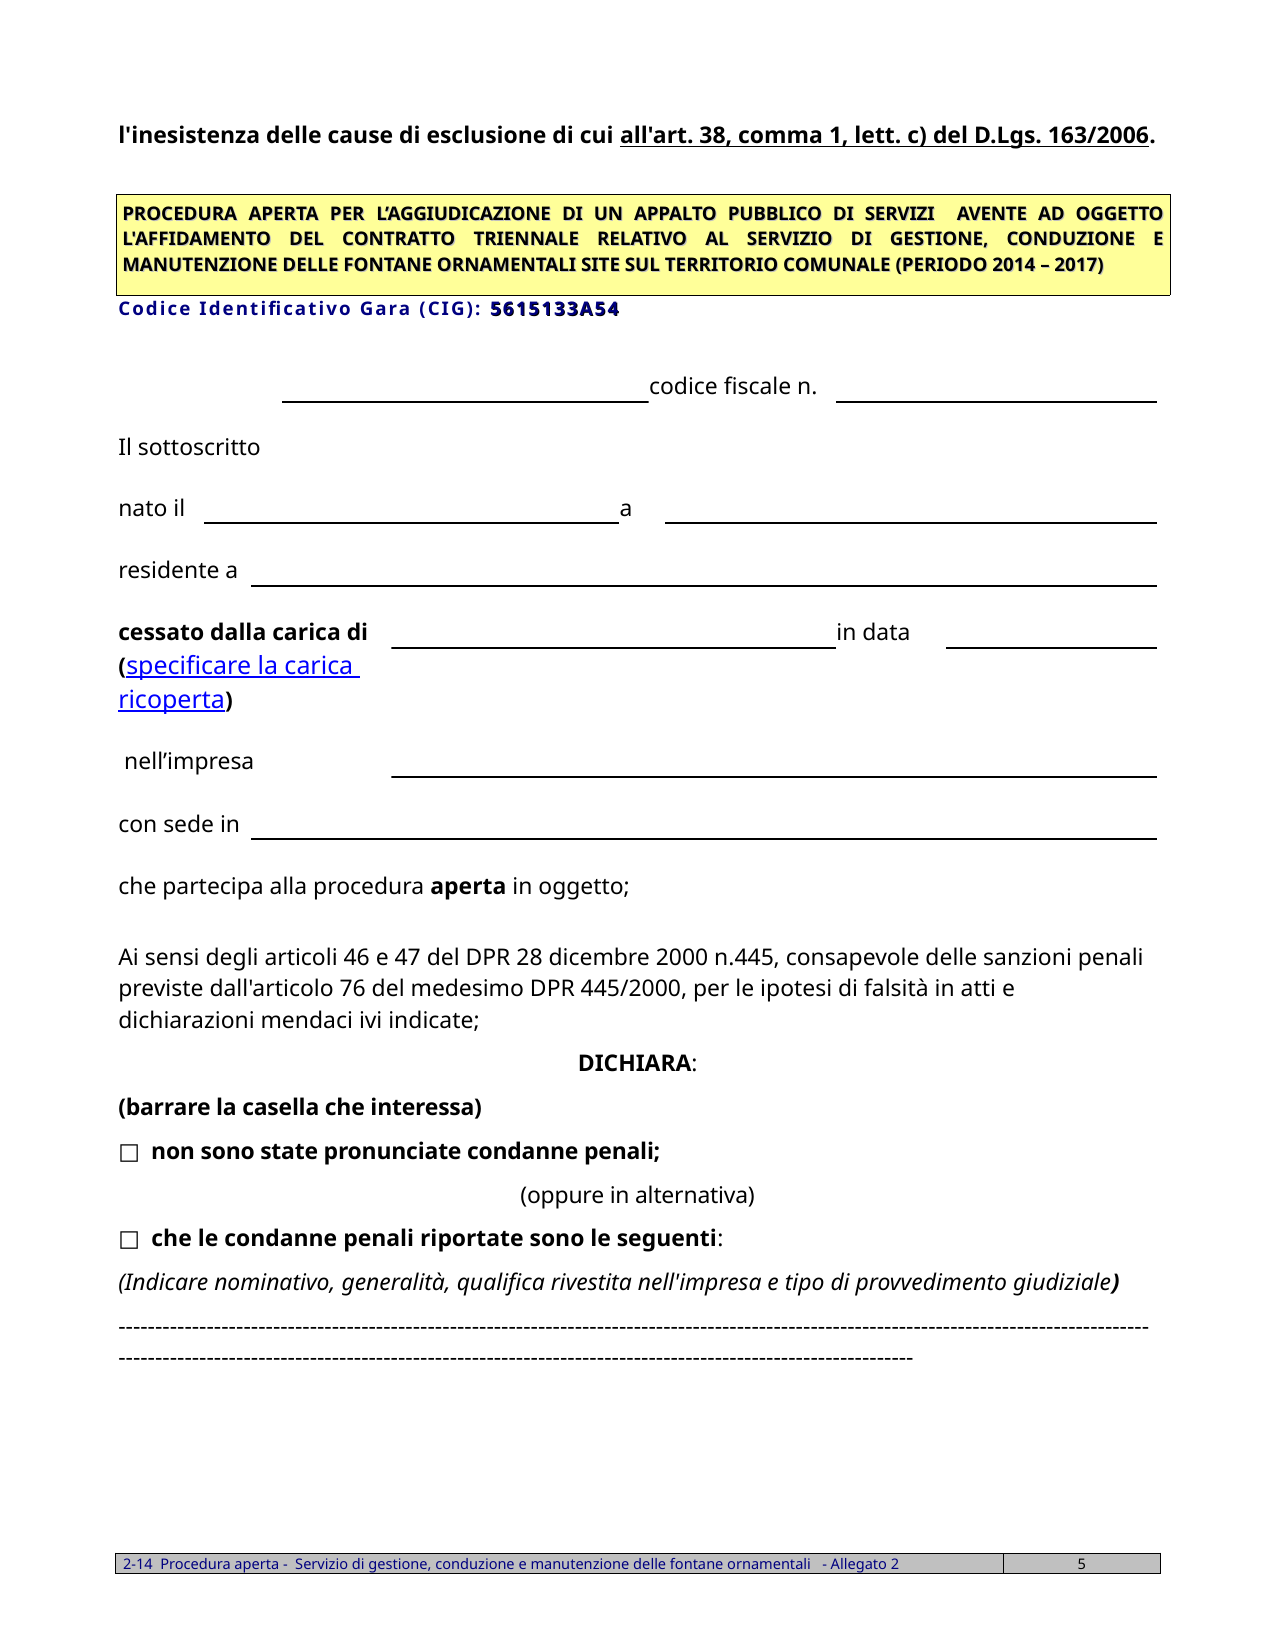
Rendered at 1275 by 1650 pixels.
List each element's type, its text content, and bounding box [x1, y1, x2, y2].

table_cell [282, 931, 391, 941]
table_cell [946, 931, 1157, 941]
table_cell [665, 524, 1157, 554]
table_header Procedura aperta per l’aggiudicazione di un appalto pubblico DI SERVIZI avente ad oggetto l'affidamento del contratto triennale relativo al servizio di gestione, conduzione e manutenzione delle fontane ornamentali site sul territorio comunale (periodo 2014 – 2017) [117, 195, 1170, 295]
table_cell [118, 931, 204, 941]
table_cell nell’impresa [118, 745, 391, 807]
table_cell [204, 491, 619, 522]
table_cell [251, 587, 1157, 616]
table_cell [836, 931, 946, 941]
table_cell [251, 931, 282, 941]
table_cell a [619, 491, 664, 554]
table_cell in data [836, 616, 946, 745]
text (barrare la casella che interessa) [118, 1091, 1157, 1122]
table_header [836, 403, 1157, 491]
text Ai sensi degli articoli 46 e 47 del DPR 28 dicembre 2000 n.445, consapevole delle sanzioni penali previste dall'articolo 76 del medesimo DPR 445/2000, per le ipotesi di falsità in atti e dichiarazioni mendaci ivi indicate; [118, 941, 1157, 1035]
text DICHIARA: [118, 1047, 1157, 1078]
table_cell [251, 840, 1157, 870]
table_cell [391, 931, 619, 941]
table_cell residente a [118, 554, 251, 616]
text □ che le condanne penali riportate sono le seguenti: [118, 1222, 1157, 1253]
table_cell cessato dalla carica di (specificare la carica ricoperta) [118, 616, 391, 745]
table_header [282, 370, 649, 401]
table_cell [391, 778, 1157, 807]
table_cell [204, 931, 251, 941]
table_cell [251, 554, 1157, 585]
table_cell [391, 616, 836, 647]
table_cell [619, 931, 649, 941]
table_header codice fiscale n. [649, 370, 836, 491]
text -------------------------------------------------------------------------------------------------------------------------------------------------------------------------------------------------------------------------------------------------------- [118, 1310, 1157, 1372]
table_header Il sottoscritto [118, 370, 282, 491]
table_cell [946, 649, 1157, 745]
table_cell con sede in [118, 808, 251, 870]
table_cell [204, 524, 619, 554]
table_header [282, 403, 649, 491]
text □ non sono state pronunciate condanne penali; [118, 1135, 1157, 1166]
table_header [836, 370, 1157, 401]
table_cell [665, 931, 836, 941]
table_cell [391, 649, 836, 745]
table_cell nato il [118, 491, 204, 554]
text l'inesistenza delle cause di esclusione di cui all'art. 38, comma 1, lett. c) del D.Lgs. 163/2006. [118, 119, 1157, 150]
text (Indicare nominativo, generalità, qualifica rivestita nell'impresa e tipo di provvedimento giudiziale) [118, 1266, 1157, 1297]
text (oppure in alternativa) [118, 1178, 1157, 1210]
table_cell [251, 808, 1157, 838]
table_cell [649, 931, 664, 941]
table_cell [665, 491, 1157, 522]
table_cell [946, 616, 1157, 647]
text Codice Identificativo Gara (CIG): 5615133A54 [118, 296, 1157, 320]
table_cell che partecipa alla procedura aperta in oggetto; [118, 870, 1157, 931]
table_cell [391, 745, 1157, 776]
